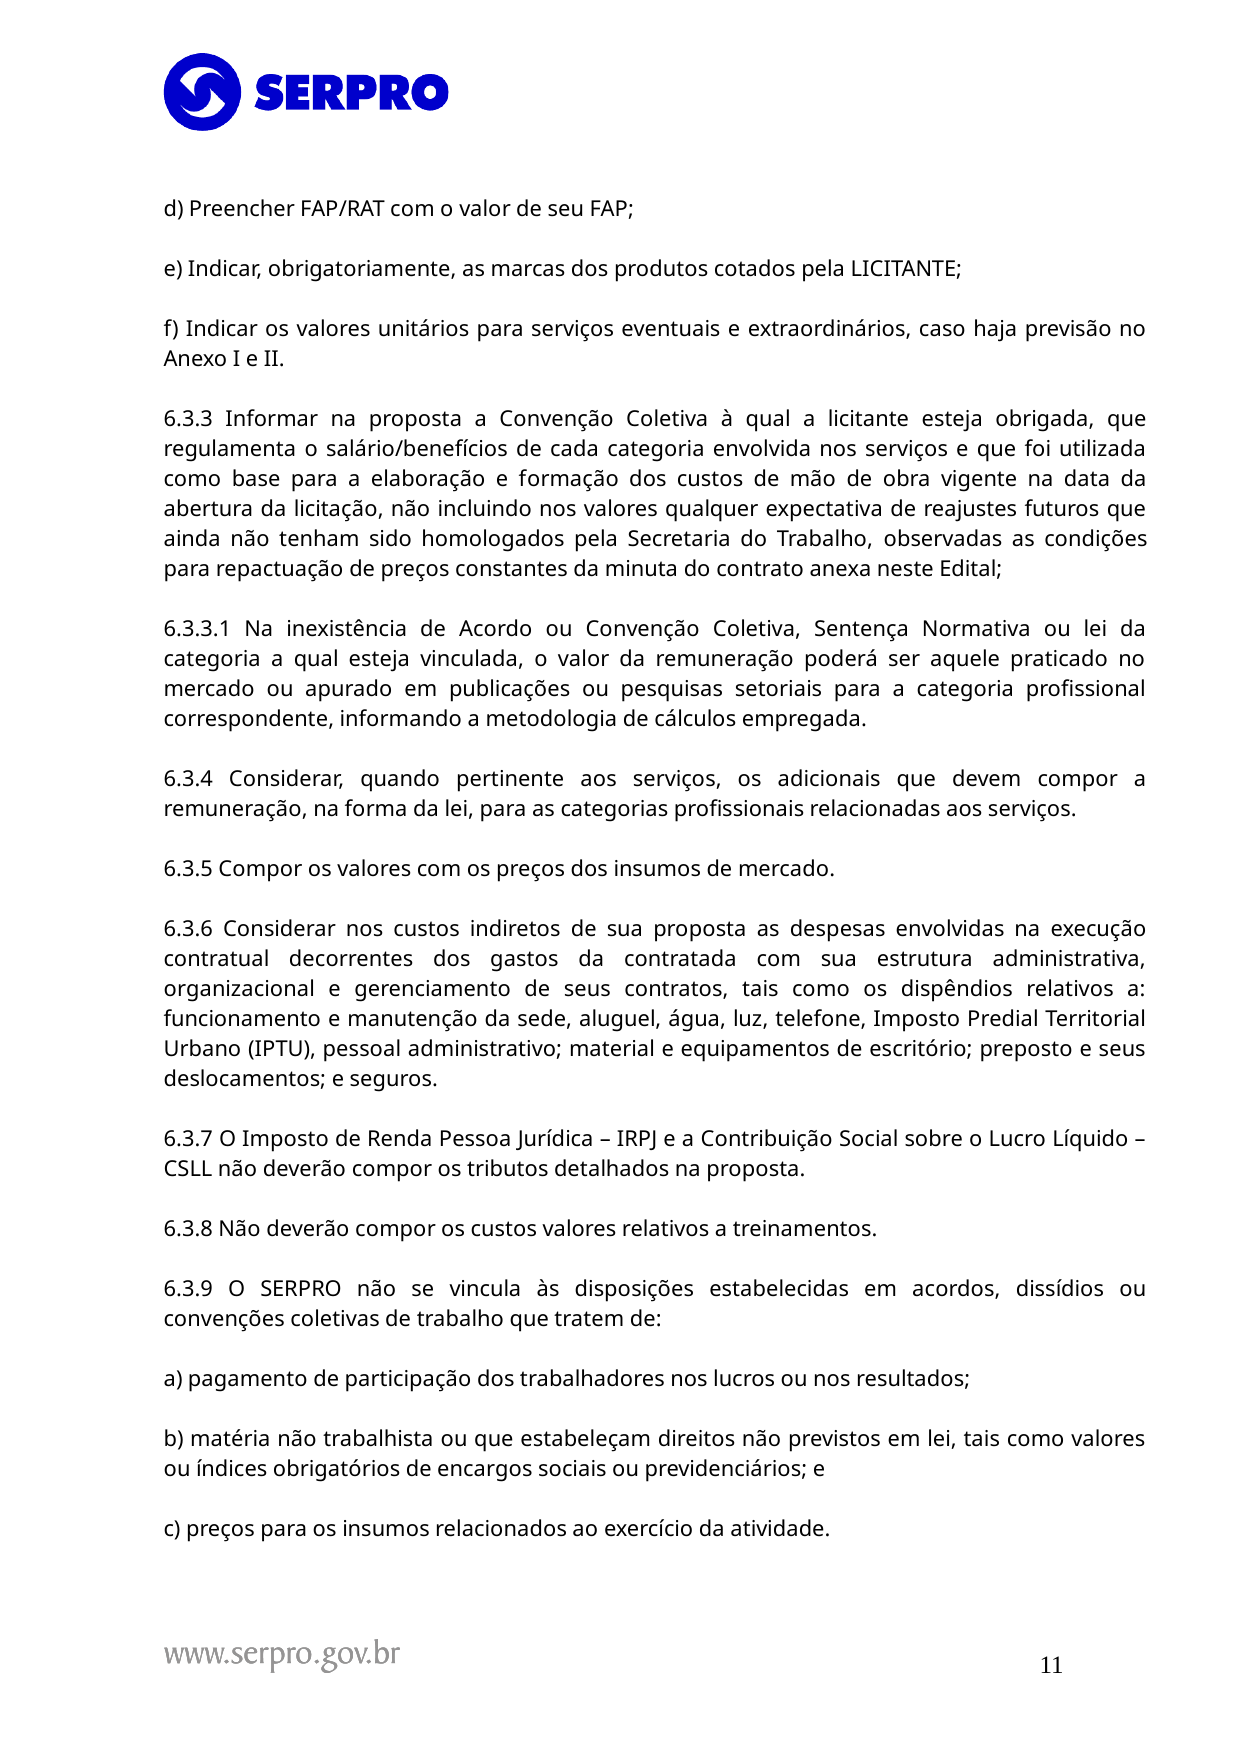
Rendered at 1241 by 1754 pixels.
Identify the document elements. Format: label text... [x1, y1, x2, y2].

text e) Indicar, obrigatoriamente, as marcas dos produtos cotados pela LICITANTE; [163, 253, 1148, 283]
picture [169, 1639, 395, 1673]
text 6.3.7 O Imposto de Renda Pessoa Jurídica – IRPJ e a Contribuição Social sobre o Lucro Líquido – CSLL não deverão compor os tributos detalhados na proposta. [163, 1123, 1148, 1183]
text 6.3.3.1 Na inexistência de Acordo ou Convenção Coletiva, Sentença Normativa ou lei da categoria a qual esteja vinculada, o valor da remuneração poderá ser aquele praticado no mercado ou apurado em publicações ou pesquisas setoriais para a categoria profissional correspondente, informando a metodologia de cálculos empregada. [163, 613, 1148, 733]
text a) pagamento de participação dos trabalhadores nos lucros ou nos resultados; [163, 1363, 1148, 1393]
text b) matéria não trabalhista ou que estabeleçam direitos não previstos em lei, tais como valores ou índices obrigatórios de encargos sociais ou previdenciários; e [163, 1423, 1148, 1483]
text 6.3.8 Não deverão compor os custos valores relativos a treinamentos. [163, 1213, 1148, 1243]
text 6.3.3 Informar na proposta a Convenção Coletiva à qual a licitante esteja obrigada, que regulamenta o salário/benefícios de cada categoria envolvida nos serviços e que foi utilizada como base para a elaboração e formação dos custos de mão de obra vigente na data da abertura da licitação, não incluindo nos valores qualquer expectativa de reajustes futuros que ainda não tenham sido homologados pela Secretaria do Trabalho, observadas as condições para repactuação de preços constantes da minuta do contrato anexa neste Edital; [163, 403, 1148, 583]
text d) Preencher FAP/RAT com o valor de seu FAP; [163, 193, 1148, 223]
text 6.3.4 Considerar, quando pertinente aos serviços, os adicionais que devem compor a remuneração, na forma da lei, para as categorias profissionais relacionadas aos serviços. [163, 763, 1148, 823]
text c) preços para os insumos relacionados ao exercício da atividade. [163, 1513, 1148, 1543]
text f) Indicar os valores unitários para serviços eventuais e extraordinários, caso haja previsão no Anexo I e II. [163, 313, 1148, 373]
text 6.3.9 O SERPRO não se vincula às disposições estabelecidas em acordos, dissídios ou convenções coletivas de trabalho que tratem de: [163, 1273, 1148, 1333]
text 6.3.5 Compor os valores com os preços dos insumos de mercado. [163, 853, 1148, 883]
picture [163, 53, 449, 131]
text 6.3.6 Considerar nos custos indiretos de sua proposta as despesas envolvidas na execução contratual decorrentes dos gastos da contratada com sua estrutura administrativa, organizacional e gerenciamento de seus contratos, tais como os dispêndios relativos a: funcionamento e manutenção da sede, aluguel, água, luz, telefone, Imposto Predial Territorial Urbano (IPTU), pessoal administrativo; material e equipamentos de escritório; preposto e seus deslocamentos; e seguros. [163, 913, 1148, 1093]
